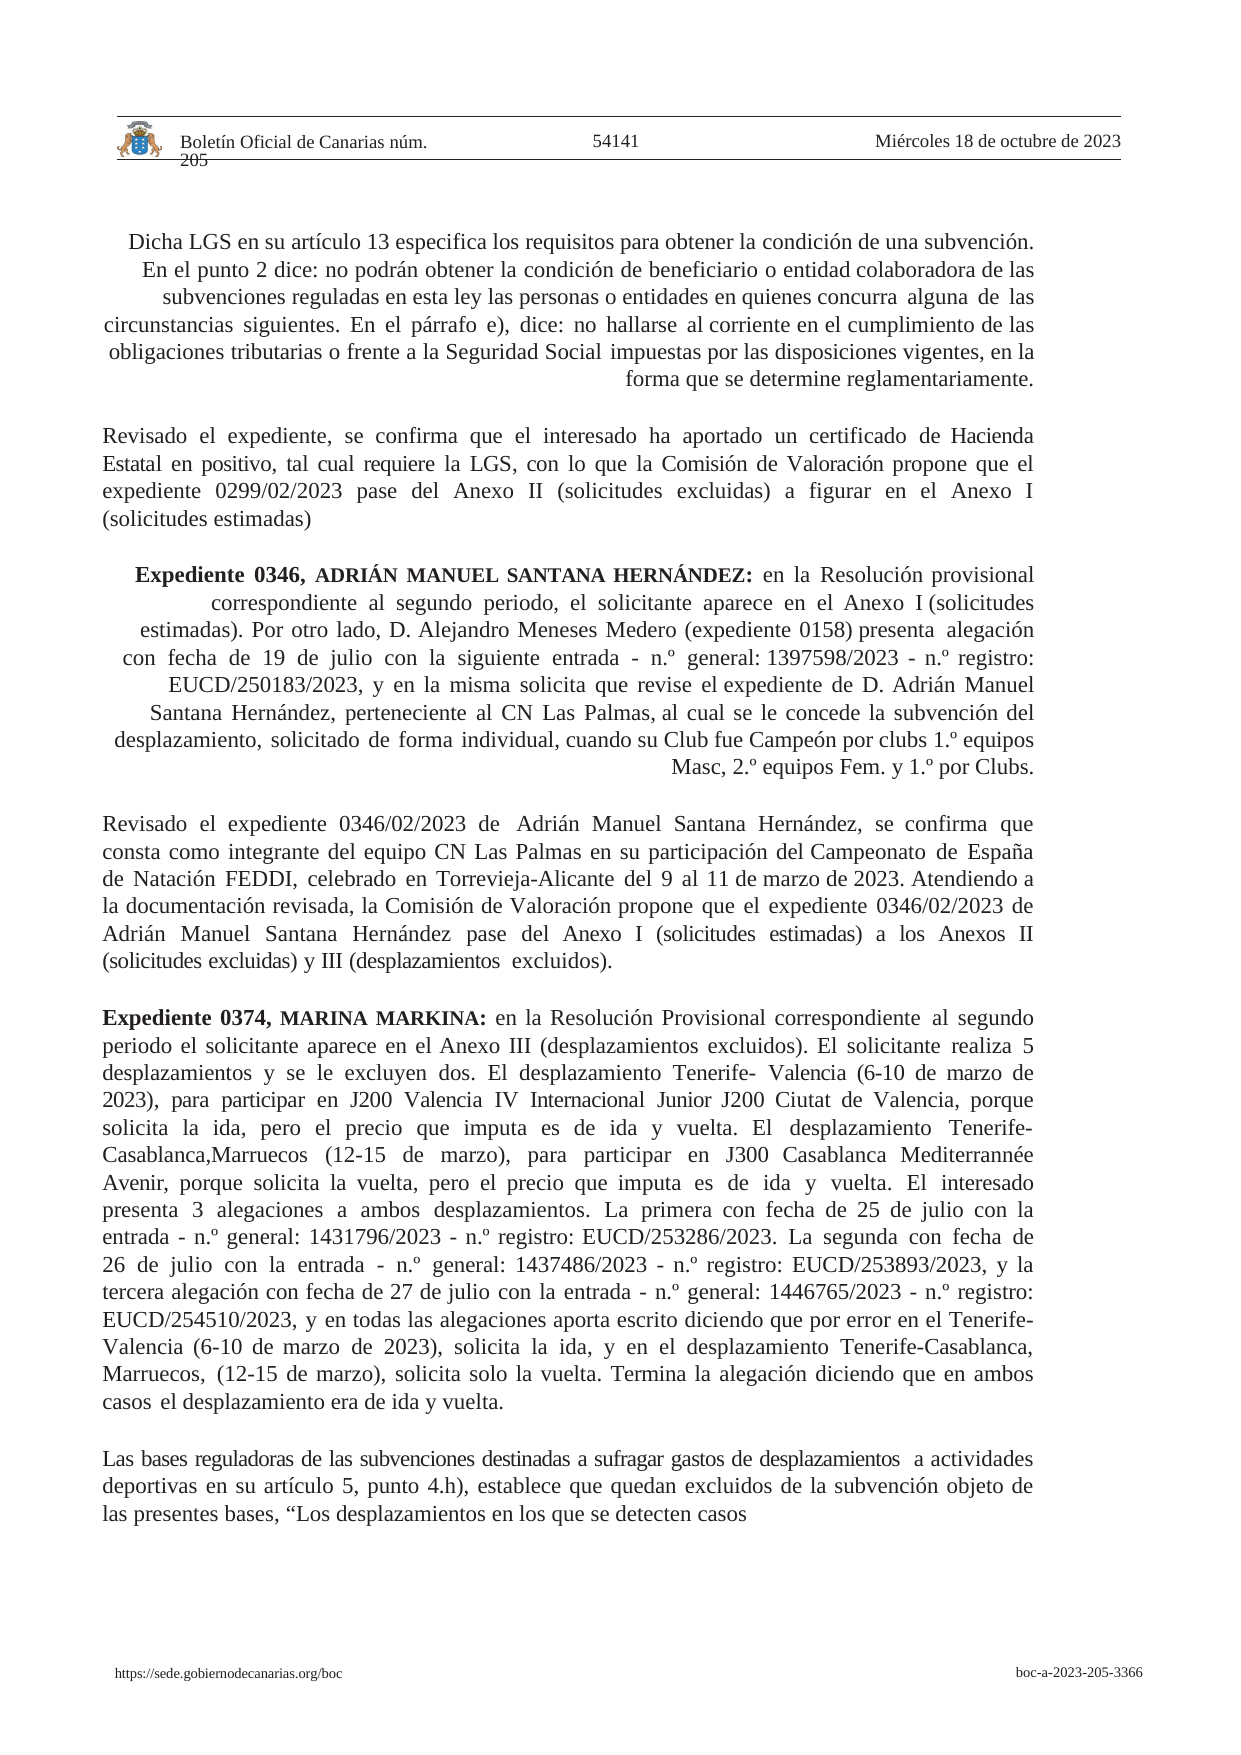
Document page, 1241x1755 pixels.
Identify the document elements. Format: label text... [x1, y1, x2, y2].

text Expediente 0346, ADRIÁN MANUEL SANTANA HERNÁNDEZ: en la Resolución provisional correspondiente al segundo periodo, el solicitante aparece en el Anexo I (solicitudes estimadas). Por otro lado, D. Alejandro Meneses Medero (expediente 0158) presenta alegación con fecha de 19 de julio con la siguiente entrada - n.º general: 1397598/2023 - n.º registro: EUCD/250183/2023, y en la misma solicita que revise el expediente de D. Adrián Manuel Santana Hernández, perteneciente al CN Las Palmas, al cual se le concede la subvención del desplazamiento, solicitado de forma individual, cuando su Club fue Campeón por clubs 1.º equipos Masc, 2.º equipos Fem. y 1.º por Clubs. [102, 562, 1034, 780]
text Dicha LGS en su artículo 13 especifica los requisitos para obtener la condición de una subvención. En el punto 2 dice: no podrán obtener la condición de beneficiario o entidad colaboradora de las subvenciones reguladas en esta ley las personas o entidades en quienes concurra alguna de las circunstancias siguientes. En el párrafo e), dice: no hallarse al corriente en el cumplimiento de las obligaciones tributarias o frente a la Seguridad Social impuestas por las disposiciones vigentes, en la forma que se determine reglamentariamente. [102, 228, 1034, 392]
text Expediente 0374, MARINA MARKINA: en la Resolución Provisional correspondiente al segundo periodo el solicitante aparece en el Anexo III (desplazamientos excluidos). El solicitante realiza 5 desplazamientos y se le excluyen dos. El desplazamiento Tenerife- Valencia (6-10 de marzo de 2023), para participar en J200 Valencia IV Internacional Junior J200 Ciutat de Valencia, porque solicita la ida, pero el precio que imputa es de ida y vuelta. El desplazamiento Tenerife-Casablanca,Marruecos (12-15 de marzo), para participar en J300 Casablanca Mediterrannée Avenir, porque solicita la vuelta, pero el precio que imputa es de ida y vuelta. El interesado presenta 3 alegaciones a ambos desplazamientos. La primera con fecha de 25 de julio con la entrada - n.º general: 1431796/2023 - n.º registro: EUCD/253286/2023. La segunda con fecha de 26 de julio con la entrada - n.º general: 1437486/2023 - n.º registro: EUCD/253893/2023, y la tercera alegación con fecha de 27 de julio con la entrada - n.º general: 1446765/2023 - n.º registro: EUCD/254510/2023, y en todas las alegaciones aporta escrito diciendo que por error en el Tenerife-Valencia (6-10 de marzo de 2023), solicita la ida, y en el desplazamiento Tenerife-Casablanca, Marruecos, (12-15 de marzo), solicita solo la vuelta. Termina la alegación diciendo que en ambos casos el desplazamiento era de ida y vuelta. [102, 1004, 1034, 1414]
text Las bases reguladoras de las subvenciones destinadas a sufragar gastos de desplazamientos a actividades deportivas en su artículo 5, punto 4.h), establece que quedan excluidos de la subvención objeto de las presentes bases, “Los desplazamientos en los que se detecten casos [102, 1445, 1034, 1526]
text Revisado el expediente 0346/02/2023 de Adrián Manuel Santana Hernández, se confirma que consta como integrante del equipo CN Las Palmas en su participación del Campeonato de España de Natación FEDDI, celebrado en Torrevieja-Alicante del 9 al 11 de marzo de 2023. Atendiendo a la documentación revisada, la Comisión de Valoración propone que el expediente 0346/02/2023 de Adrián Manuel Santana Hernández pase del Anexo I (solicitudes estimadas) a los Anexos II (solicitudes excluidas) y III (desplazamientos excluidos). [102, 810, 1034, 974]
text Revisado el expediente, se confirma que el interesado ha aportado un certificado de Hacienda Estatal en positivo, tal cual requiere la LGS, con lo que la Comisión de Valoración propone que el expediente 0299/02/2023 pase del Anexo II (solicitudes excluidas) a figurar en el Anexo I (solicitudes estimadas) [102, 422, 1034, 531]
